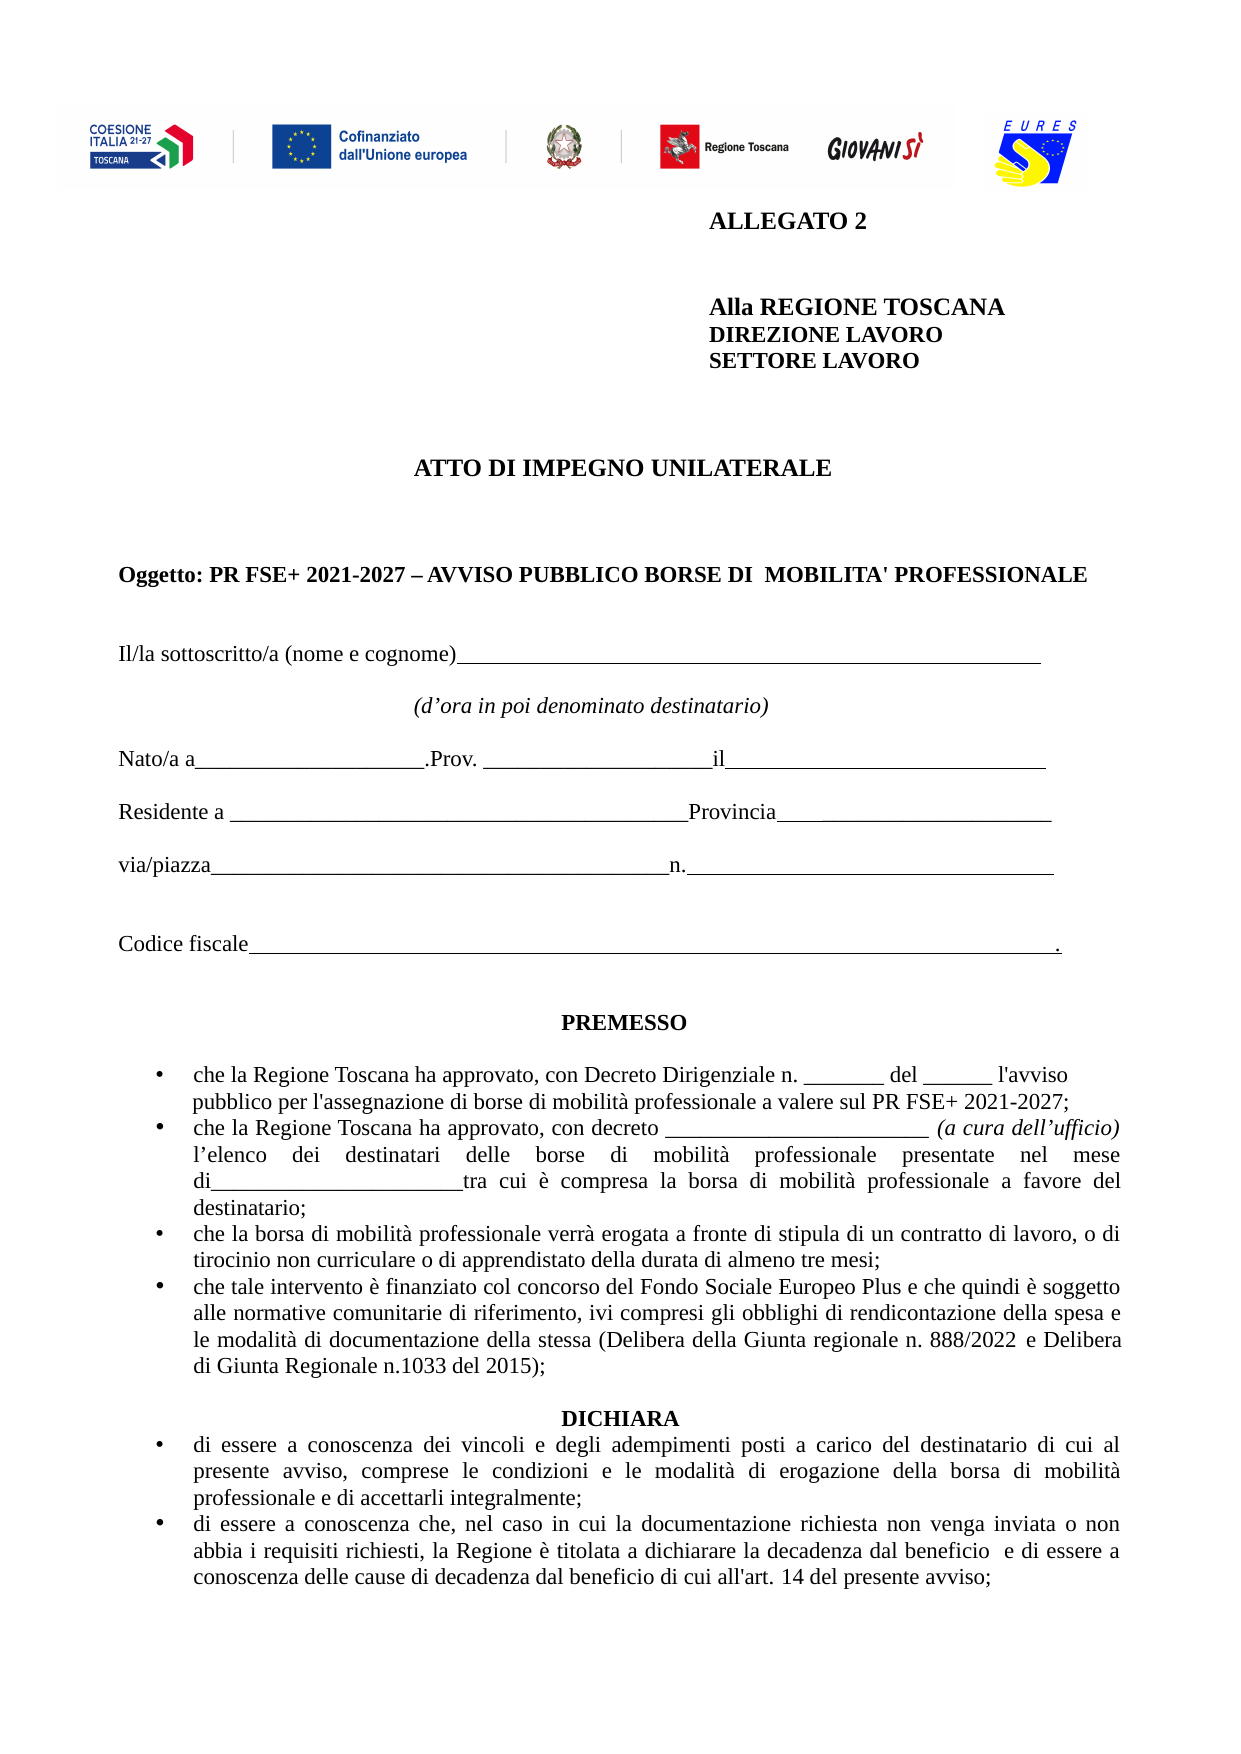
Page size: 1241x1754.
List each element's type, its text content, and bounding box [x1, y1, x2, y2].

text Codice fiscale . [118, 930, 1122, 956]
picture [56, 104, 957, 189]
text pubblico per l'assegnazione di borse di mobilità professionale a valere sul PR FSE+ 2021-2027; [118, 1088, 1122, 1114]
list che la Regione Toscana ha approvato, con decreto _______________________ (a cura dell’ufficio) l’elenco dei destinatari delle borse di mobilità professionale presentate nel mese di______________________tra cui è compresa la borsa di mobilità professionale a favore del destinatario; [156, 1114, 1122, 1220]
list di essere a conoscenza dei vincoli e degli adempimenti posti a carico del destinatario di cui al presente avviso, comprese le condizioni e le modalità di erogazione della borsa di mobilità professionale e di accettarli integralmente; [156, 1431, 1122, 1510]
list che la Regione Toscana ha approvato, con Decreto Dirigenziale n. _______ del ______ l'avviso [156, 1061, 1122, 1088]
text Alla REGIONE TOSCANA [118, 292, 1122, 321]
text DIREZIONE LAVORO [635, 321, 1122, 347]
text via/piazza________________________________________n. [118, 851, 1122, 877]
text Il/la sottoscritto/a (nome e cognome) [118, 640, 1122, 666]
text SETTORE LAVORO [635, 347, 1122, 374]
text PREMESSO [487, 1009, 1122, 1035]
list che la borsa di mobilità professionale verrà erogata a fronte di stipula di un contratto di lavoro, o di tirocinio non curriculare o di apprendistato della durata di almeno tre mesi; [156, 1220, 1122, 1273]
text Nato/a a____________________.Prov. ____________________il [118, 745, 1122, 772]
picture [984, 113, 1087, 194]
text DICHIARA [118, 1405, 1122, 1431]
text ALLEGATO 2 [118, 206, 1122, 235]
text Oggetto: PR FSE+ 2021-2027 – AVVISO PUBBLICO BORSE DI MOBILITA' PROFESSIONALE [118, 561, 1122, 587]
list di essere a conoscenza che, nel caso in cui la documentazione richiesta non venga inviata o non abbia i requisiti richiesti, la Regione è titolata a dichiarare la decadenza dal beneficio e di essere a conoscenza delle cause di decadenza dal beneficio di cui all'art. 14 del presente avviso; [156, 1510, 1122, 1590]
list che tale intervento è finanziato col concorso del Fondo Sociale Europeo Plus e che quindi è soggetto alle normative comunitarie di riferimento, ivi compresi gli obblighi di rendicontazione della spesa e le modalità di documentazione della stessa (Delibera della Giunta regionale n. 888/2022 e Delibera di Giunta Regionale n.1033 del 2015); [156, 1273, 1122, 1378]
text Residente a ________________________________________Provincia ____________________ [118, 798, 1122, 824]
text (d’ora in poi denominato destinatario) [118, 692, 1122, 719]
text ATTO DI IMPEGNO UNILATERALE [340, 453, 1122, 482]
